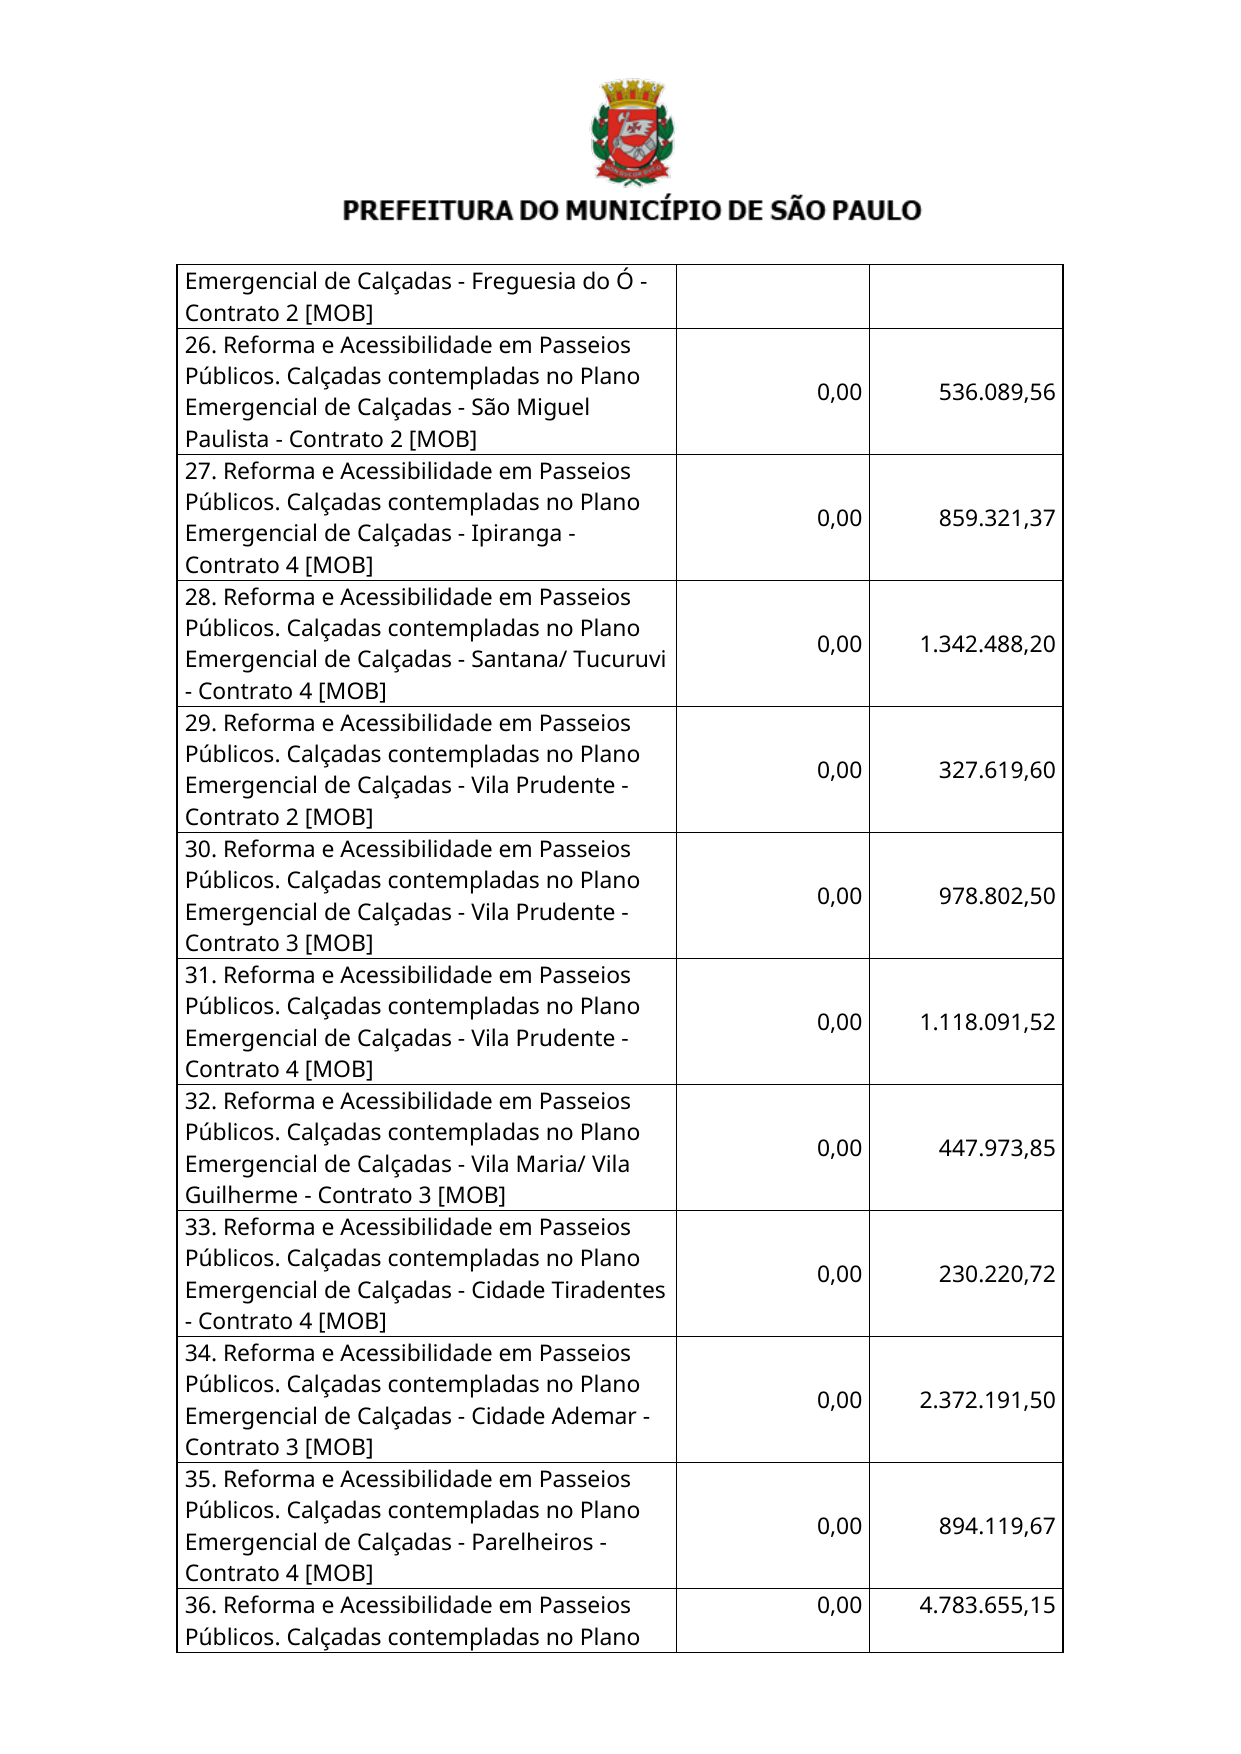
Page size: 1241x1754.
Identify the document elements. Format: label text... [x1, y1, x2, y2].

table_cell 0,00 [677, 1463, 869, 1588]
table_cell 230.220,72 [870, 1211, 1062, 1336]
table_cell 536.089,56 [870, 329, 1062, 454]
table_cell 2.372.191,50 [870, 1337, 1062, 1462]
table_cell 0,00 [677, 1085, 869, 1210]
table_cell 33. Reforma e Acessibilidade em Passeios Públicos. Calçadas contempladas no Plano Emergencial de Calçadas - Cidade Tiradentes - Contrato 4 [MOB] [178, 1211, 676, 1336]
table_cell 1.118.091,52 [870, 959, 1062, 1084]
table_cell 0,00 [677, 707, 869, 832]
table_cell 29. Reforma e Acessibilidade em Passeios Públicos. Calçadas contempladas no Plano Emergencial de Calçadas - Vila Prudente - Contrato 2 [MOB] [178, 707, 676, 832]
table_cell 26. Reforma e Acessibilidade em Passeios Públicos. Calçadas contempladas no Plano Emergencial de Calçadas - São Miguel Paulista - Contrato 2 [MOB] [178, 329, 676, 454]
table_cell 36. Reforma e Acessibilidade em Passeios Públicos. Calçadas contempladas no Plano [178, 1589, 676, 1652]
table_cell 34. Reforma e Acessibilidade em Passeios Públicos. Calçadas contempladas no Plano Emergencial de Calçadas - Cidade Ademar - Contrato 3 [MOB] [178, 1337, 676, 1462]
table_cell 447.973,85 [870, 1085, 1062, 1210]
table_cell 859.321,37 [870, 455, 1062, 580]
table_cell 35. Reforma e Acessibilidade em Passeios Públicos. Calçadas contempladas no Plano Emergencial de Calçadas - Parelheiros - Contrato 4 [MOB] [178, 1463, 676, 1588]
table_cell 0,00 [677, 581, 869, 706]
table_cell [870, 265, 1062, 328]
table_cell 31. Reforma e Acessibilidade em Passeios Públicos. Calçadas contempladas no Plano Emergencial de Calçadas - Vila Prudente - Contrato 4 [MOB] [178, 959, 676, 1084]
table_cell 894.119,67 [870, 1463, 1062, 1588]
table_cell 0,00 [677, 1589, 869, 1652]
table_cell 4.783.655,15 [870, 1589, 1062, 1652]
table_cell 0,00 [677, 959, 869, 1084]
table_cell 1.342.488,20 [870, 581, 1062, 706]
table_cell Emergencial de Calçadas - Freguesia do Ó - Contrato 2 [MOB] [178, 265, 676, 328]
table_cell 28. Reforma e Acessibilidade em Passeios Públicos. Calçadas contempladas no Plano Emergencial de Calçadas - Santana/ Tucuruvi - Contrato 4 [MOB] [178, 581, 676, 706]
table_cell 0,00 [677, 833, 869, 958]
table_cell 27. Reforma e Acessibilidade em Passeios Públicos. Calçadas contempladas no Plano Emergencial de Calçadas - Ipiranga - Contrato 4 [MOB] [178, 455, 676, 580]
table_cell 0,00 [677, 329, 869, 454]
table_cell 327.619,60 [870, 707, 1062, 832]
table_cell 0,00 [677, 455, 869, 580]
table_cell 978.802,50 [870, 833, 1062, 958]
table_cell 30. Reforma e Acessibilidade em Passeios Públicos. Calçadas contempladas no Plano Emergencial de Calçadas - Vila Prudente - Contrato 3 [MOB] [178, 833, 676, 958]
table_cell [677, 265, 869, 328]
table_cell 0,00 [677, 1337, 869, 1462]
table_cell 32. Reforma e Acessibilidade em Passeios Públicos. Calçadas contempladas no Plano Emergencial de Calçadas - Vila Maria/ Vila Guilherme - Contrato 3 [MOB] [178, 1085, 676, 1210]
table_cell 0,00 [677, 1211, 869, 1336]
